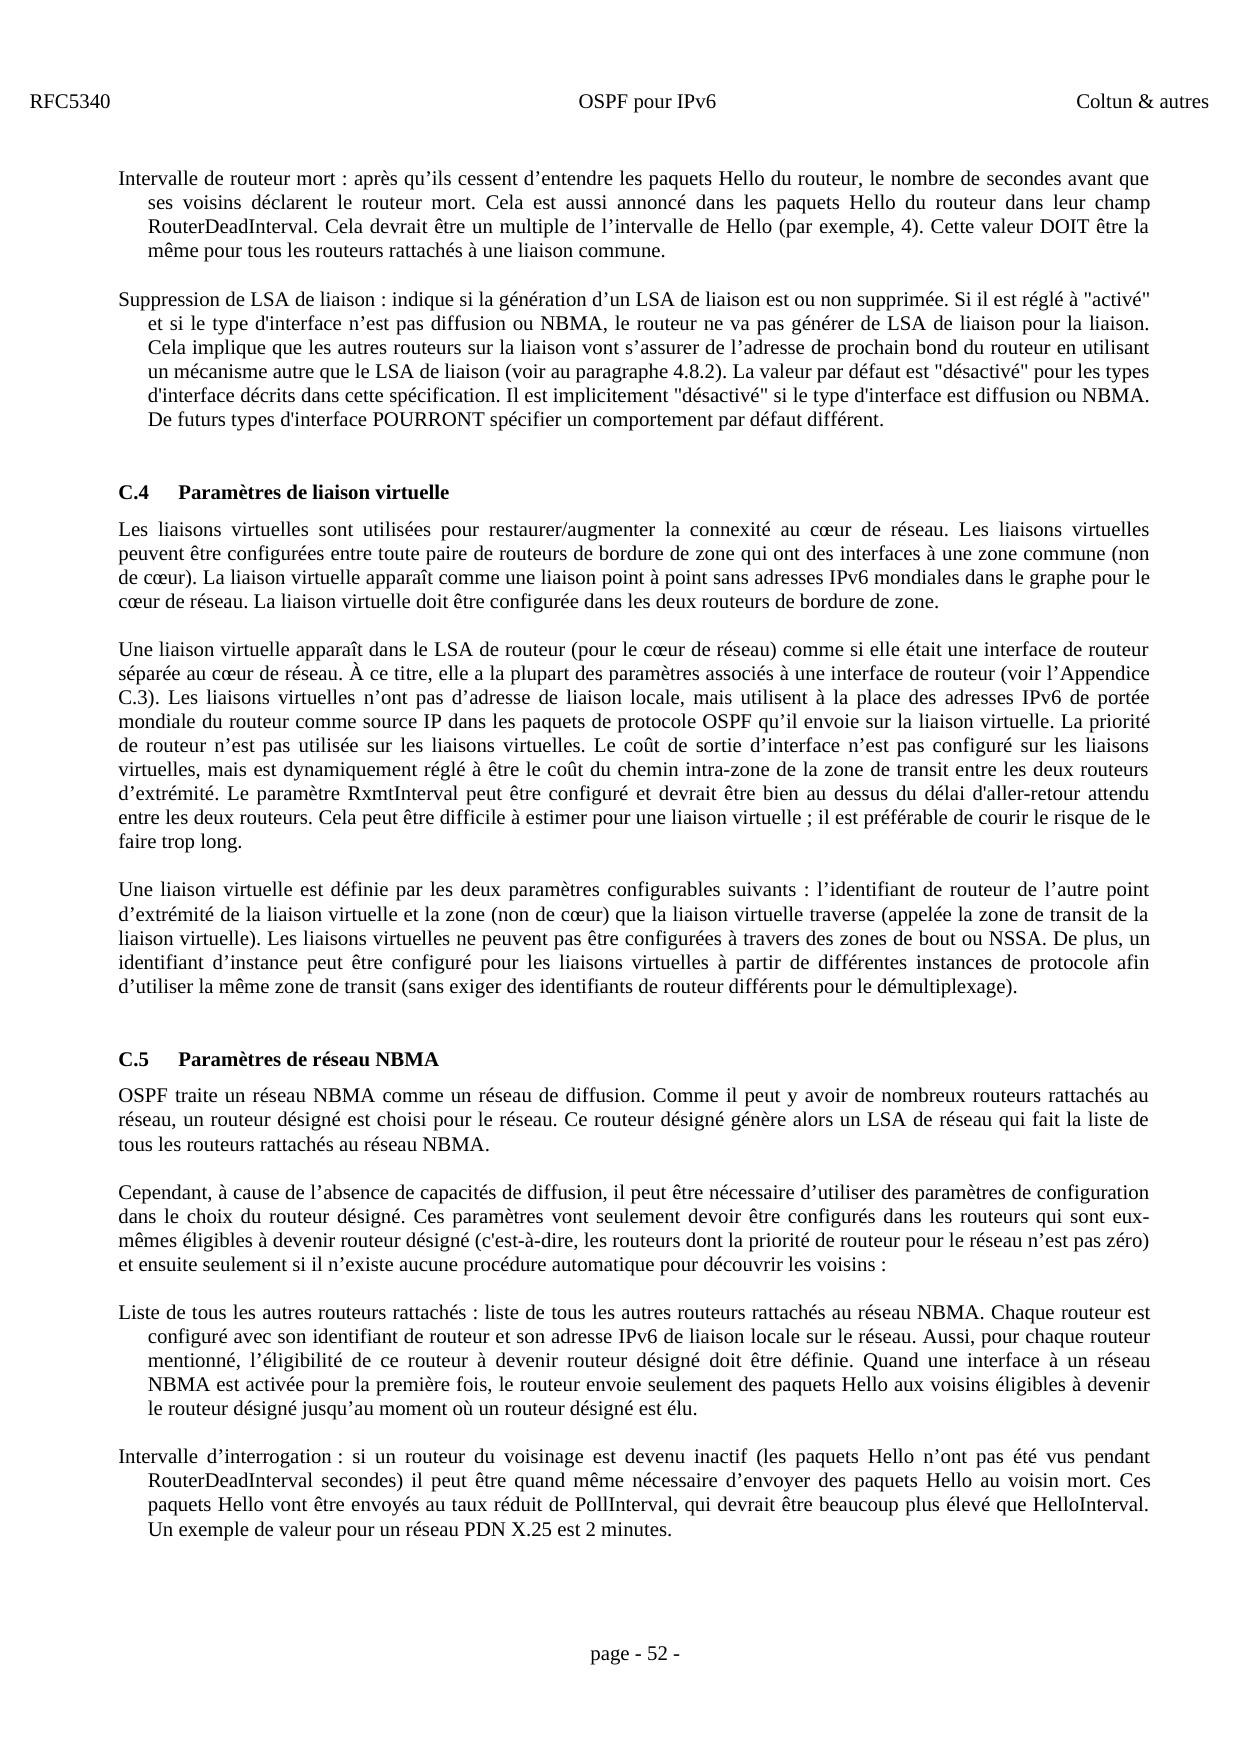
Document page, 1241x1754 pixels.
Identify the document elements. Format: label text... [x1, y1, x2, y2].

text Liste de tous les autres routeurs rattachés : liste de tous les autres routeurs rattachés au réseau NBMA. Chaque routeur est configuré avec son identifiant de routeur et son adresse IPv6 de liaison locale sur le réseau. Aussi, pour chaque routeur mentionné, l’éligibilité de ce routeur à devenir routeur désigné doit être définie. Quand une interface à un réseau NBMA est activée pour la première fois, le routeur envoie seulement des paquets Hello aux voisins éligibles à devenir le routeur désigné jusqu’au moment où un routeur désigné est élu. [118, 1300, 1152, 1420]
text Intervalle d’interrogation : si un routeur du voisinage est devenu inactif (les paquets Hello n’ont pas été vus pendant RouterDeadInterval secondes) il peut être quand même nécessaire d’envoyer des paquets Hello au voisin mort. Ces paquets Hello vont être envoyés au taux réduit de PollInterval, qui devrait être beaucoup plus élevé que HelloInterval. Un exemple de valeur pour un réseau PDN X.25 est 2 minutes. [118, 1444, 1152, 1541]
text Intervalle de routeur mort : après qu’ils cessent d’entendre les paquets Hello du routeur, le nombre de secondes avant que ses voisins déclarent le routeur mort. Cela est aussi annoncé dans les paquets Hello du routeur dans leur champ RouterDeadInterval. Cela devrait être un multiple de l’intervalle de Hello (par exemple, 4). Cette valeur DOIT être la même pour tous les routeurs rattachés à une liaison commune. [118, 166, 1152, 262]
text Une liaison virtuelle est définie par les deux paramètres configurables suivants : l’identifiant de routeur de l’autre point d’extrémité de la liaison virtuelle et la zone (non de cœur) que la liaison virtuelle traverse (appelée la zone de transit de la liaison virtuelle). Les liaisons virtuelles ne peuvent pas être configurées à travers des zones de bout ou NSSA. De plus, un identifiant d’instance peut être configuré pour les liaisons virtuelles à partir de différentes instances de protocole afin d’utiliser la même zone de transit (sans exiger des identifiants de routeur différents pour le démultiplexage). [118, 877, 1152, 998]
text Une liaison virtuelle apparaît dans le LSA de routeur (pour le cœur de réseau) comme si elle était une interface de routeur séparée au cœur de réseau. À ce titre, elle a la plupart des paramètres associés à une interface de routeur (voir l’Appendice C.3). Les liaisons virtuelles n’ont pas d’adresse de liaison locale, mais utilisent à la place des adresses IPv6 de portée mondiale du routeur comme source IP dans les paquets de protocole OSPF qu’il envoie sur la liaison virtuelle. La priorité de routeur n’est pas utilisée sur les liaisons virtuelles. Le coût de sortie d’interface n’est pas configuré sur les liaisons virtuelles, mais est dynamiquement réglé à être le coût du chemin intra-zone de la zone de transit entre les deux routeurs d’extrémité. Le paramètre RxmtInterval peut être configuré et devrait être bien au dessus du délai d'aller-retour attendu entre les deux routeurs. Cela peut être difficile à estimer pour une liaison virtuelle ; il est préférable de courir le risque de le faire trop long. [118, 637, 1152, 853]
text Les liaisons virtuelles sont utilisées pour restaurer/augmenter la connexité au cœur de réseau. Les liaisons virtuelles peuvent être configurées entre toute paire de routeurs de bordure de zone qui ont des interfaces à une zone commune (non de cœur). La liaison virtuelle apparaît comme une liaison point à point sans adresses IPv6 mondiales dans le graphe pour le cœur de réseau. La liaison virtuelle doit être configurée dans les deux routeurs de bordure de zone. [118, 516, 1152, 613]
text Suppression de LSA de liaison : indique si la génération d’un LSA de liaison est ou non supprimée. Si il est réglé à "activé" et si le type d'interface n’est pas diffusion ou NBMA, le routeur ne va pas générer de LSA de liaison pour la liaison. Cela implique que les autres routeurs sur la liaison vont s’assurer de l’adresse de prochain bond du routeur en utilisant un mécanisme autre que le LSA de liaison (voir au paragraphe 4.8.2). La valeur par défaut est "désactivé" pour les types d'interface décrits dans cette spécification. Il est implicitement "désactivé" si le type d'interface est diffusion ou NBMA. De futurs types d'interface POURRONT spécifier un comportement par défaut différent. [118, 286, 1152, 431]
text OSPF traite un réseau NBMA comme un réseau de diffusion. Comme il peut y avoir de nombreux routeurs rattachés au réseau, un routeur désigné est choisi pour le réseau. Ce routeur désigné génère alors un LSA de réseau qui fait la liste de tous les routeurs rattachés au réseau NBMA. [118, 1083, 1152, 1156]
subtitle C.4 Paramètres de liaison virtuelle [118, 480, 1152, 504]
subtitle C.5 Paramètres de réseau NBMA [118, 1047, 1152, 1071]
text Cependant, à cause de l’absence de capacités de diffusion, il peut être nécessaire d’utiliser des paramètres de configuration dans le choix du routeur désigné. Ces paramètres vont seulement devoir être configurés dans les routeurs qui sont eux-mêmes éligibles à devenir routeur désigné (c'est-à-dire, les routeurs dont la priorité de routeur pour le réseau n’est pas zéro) et ensuite seulement si il n’existe aucune procédure automatique pour découvrir les voisins : [118, 1179, 1152, 1276]
